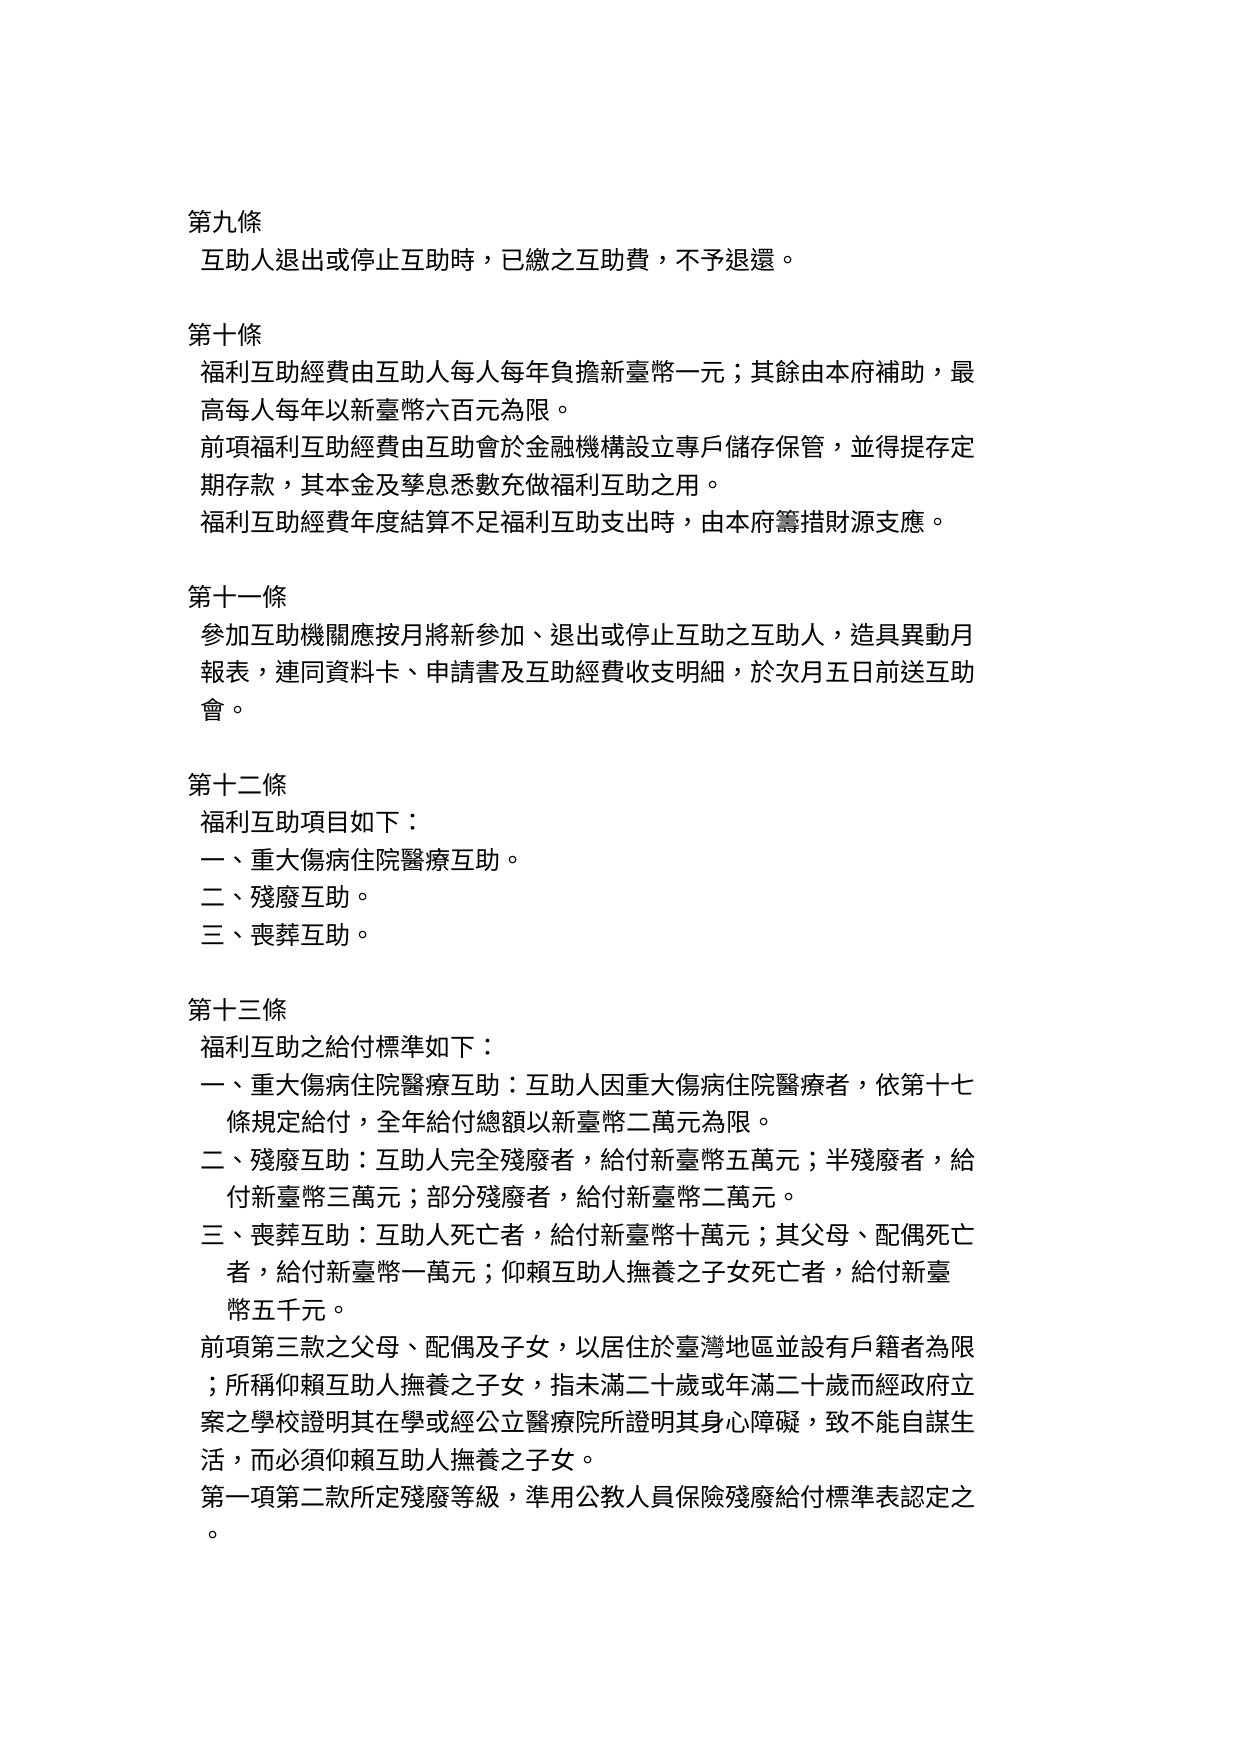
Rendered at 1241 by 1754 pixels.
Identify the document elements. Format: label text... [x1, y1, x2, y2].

text 第十三條 [187, 989, 1053, 1027]
text 福利互助項目如下： [187, 802, 1053, 839]
text 高每人每年以新臺幣六百元為限。 [187, 389, 1053, 427]
text 付新臺幣三萬元；部分殘廢者，給付新臺幣二萬元。 [187, 1177, 1053, 1214]
text 第十一條 [187, 577, 1053, 614]
text 第九條 [187, 202, 1053, 239]
text 者，給付新臺幣一萬元；仰賴互助人撫養之子女死亡者，給付新臺 [187, 1252, 1053, 1289]
text 互助人退出或停止互助時，已繳之互助費，不予退還。 [187, 239, 1053, 277]
text 幣五千元。 [187, 1289, 1053, 1327]
text 二、殘廢互助。 [187, 877, 1053, 914]
text 二、殘廢互助：互助人完全殘廢者，給付新臺幣五萬元；半殘廢者，給 [187, 1139, 1053, 1177]
text 前項第三款之父母、配偶及子女，以居住於臺灣地區並設有戶籍者為限 [187, 1327, 1053, 1364]
text ；所稱仰賴互助人撫養之子女，指未滿二十歲或年滿二十歲而經政府立 [187, 1364, 1053, 1402]
text 福利互助經費年度結算不足福利互助支出時，由本府籌措財源支應。 [187, 502, 1053, 539]
text 三、喪葬互助。 [187, 914, 1053, 952]
text 期存款，其本金及孳息悉數充做福利互助之用。 [187, 464, 1053, 502]
text 。 [187, 1514, 1053, 1552]
text 案之學校證明其在學或經公立醫療院所證明其身心障礙，致不能自謀生 [187, 1402, 1053, 1439]
text 前項福利互助經費由互助會於金融機構設立專戶儲存保管，並得提存定 [187, 427, 1053, 464]
text 活，而必須仰賴互助人撫養之子女。 [187, 1439, 1053, 1477]
text 會。 [187, 689, 1053, 727]
text 一、重大傷病住院醫療互助。 [187, 839, 1053, 877]
text 三、喪葬互助：互助人死亡者，給付新臺幣十萬元；其父母、配偶死亡 [187, 1214, 1053, 1252]
text 第十二條 [187, 764, 1053, 802]
text 條規定給付，全年給付總額以新臺幣二萬元為限。 [187, 1102, 1053, 1139]
text 第一項第二款所定殘廢等級，準用公教人員保險殘廢給付標準表認定之 [187, 1477, 1053, 1514]
text 一、重大傷病住院醫療互助：互助人因重大傷病住院醫療者，依第十七 [187, 1064, 1053, 1102]
text 參加互助機關應按月將新參加、退出或停止互助之互助人，造具異動月 [187, 614, 1053, 652]
text 福利互助之給付標準如下： [187, 1027, 1053, 1064]
text 報表，連同資料卡、申請書及互助經費收支明細，於次月五日前送互助 [187, 652, 1053, 689]
text 福利互助經費由互助人每人每年負擔新臺幣一元；其餘由本府補助，最 [187, 352, 1053, 389]
text 第十條 [187, 314, 1053, 352]
